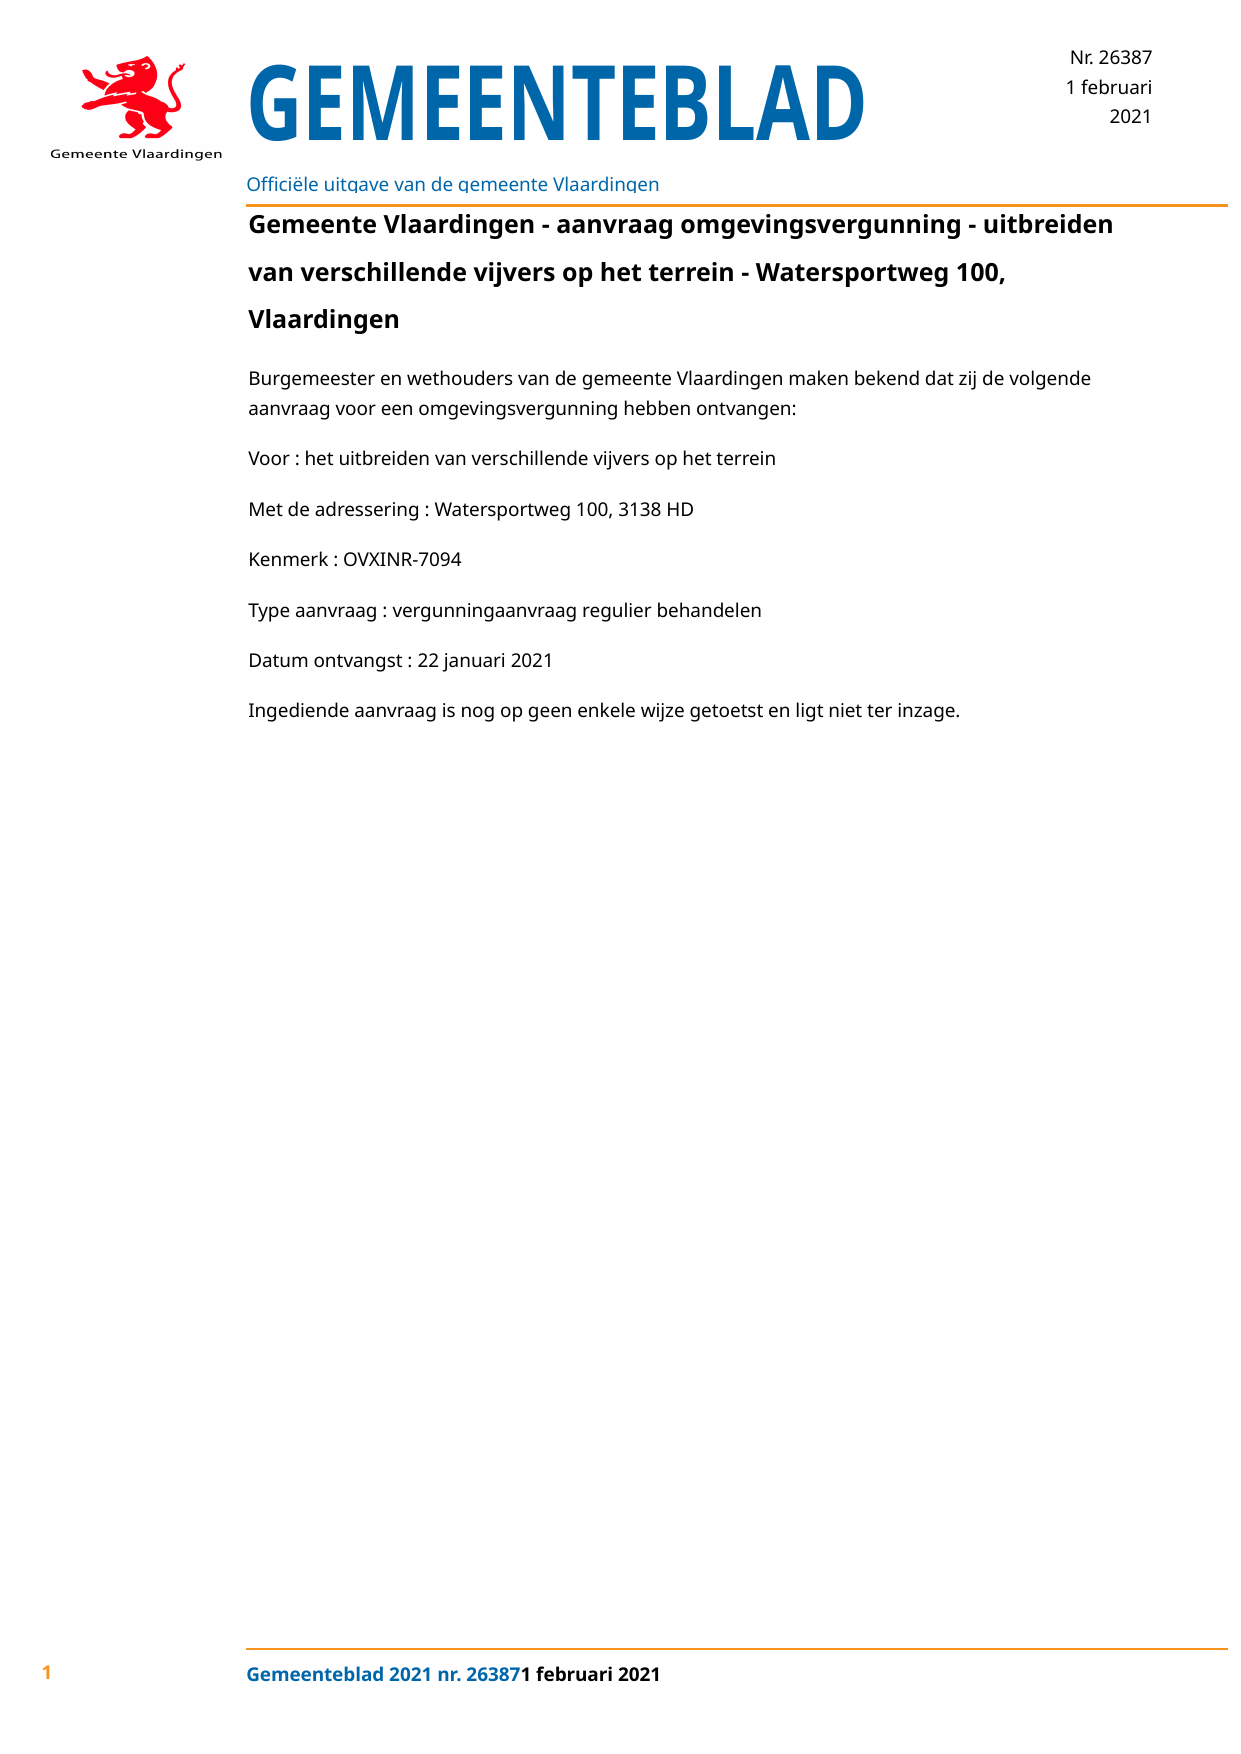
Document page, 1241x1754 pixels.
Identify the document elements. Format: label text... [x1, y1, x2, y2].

text Gemeente Vlaardingen - aanvraag omgevingsvergunning - uitbreiden van verschillende vijvers op het terrein - Watersportweg 100, Vlaardingen [248, 207, 1152, 336]
text Kenmerk : OVXINR-7094 [248, 546, 1152, 572]
picture [41, 47, 231, 172]
text Datum ontvangst : 22 januari 2021 [248, 647, 1152, 673]
text Voor : het uitbreiden van verschillende vijvers op het terrein [248, 446, 1152, 471]
text Met de adressering : Watersportweg 100, 3138 HD [248, 496, 1152, 522]
text Ingediende aanvraag is nog op geen enkele wijze getoetst en ligt niet ter inzage. [248, 698, 1152, 723]
text Burgemeester en wethouders van de gemeente Vlaardingen maken bekend dat zij de volgende aanvraag voor een omgevingsvergunning hebben ontvangen: [248, 366, 1152, 421]
text Type aanvraag : vergunningaanvraag regulier behandelen [248, 597, 1152, 622]
